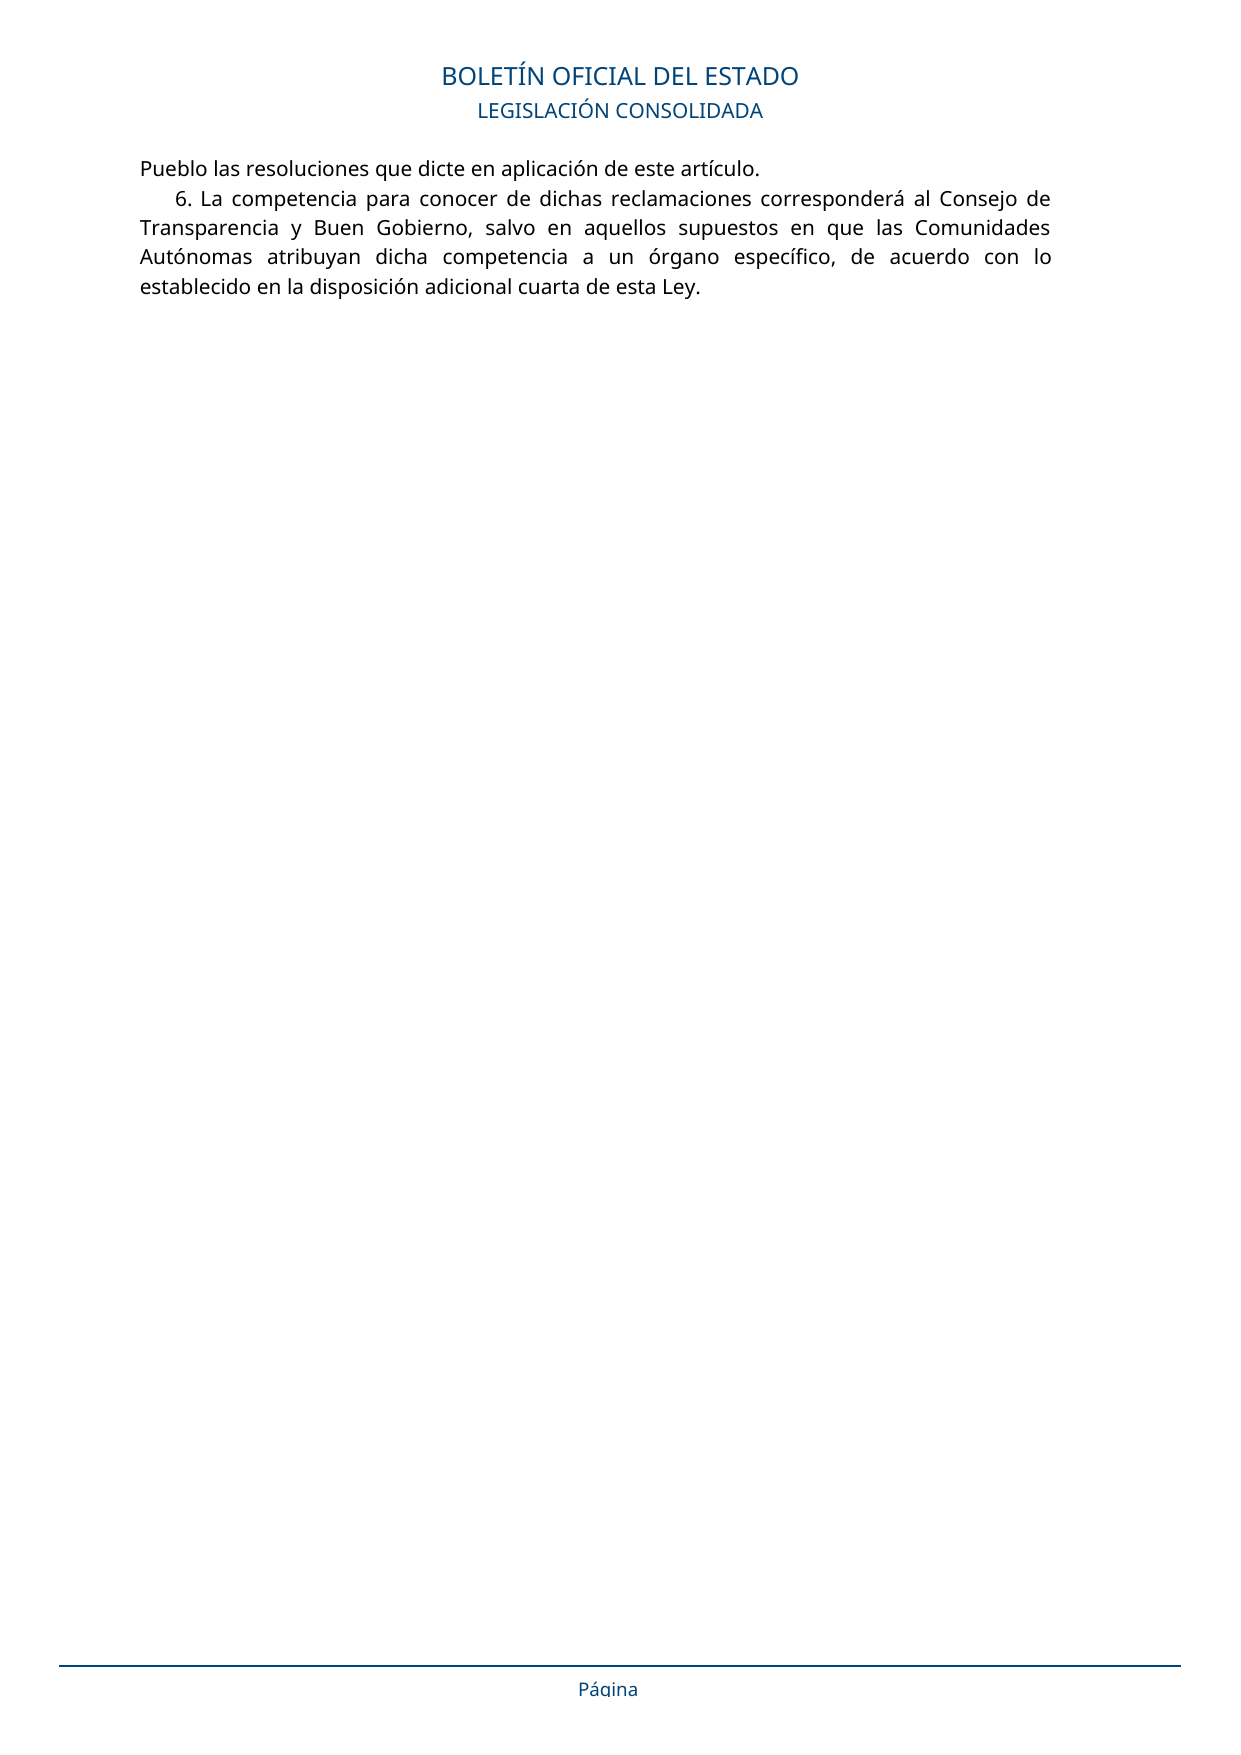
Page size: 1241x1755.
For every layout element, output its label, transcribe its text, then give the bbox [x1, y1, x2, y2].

list La competencia para conocer de dichas reclamaciones corresponderá al Consejo de Transparencia y Buen Gobierno, salvo en aquellos supuestos en que las Comunidades Autónomas atribuyan dicha competencia a un órgano específico, de acuerdo con lo establecido en la disposición adicional cuarta de esta Ley. [139, 184, 1052, 300]
text Pueblo las resoluciones que dicte en aplicación de este artículo. [139, 154, 1052, 183]
